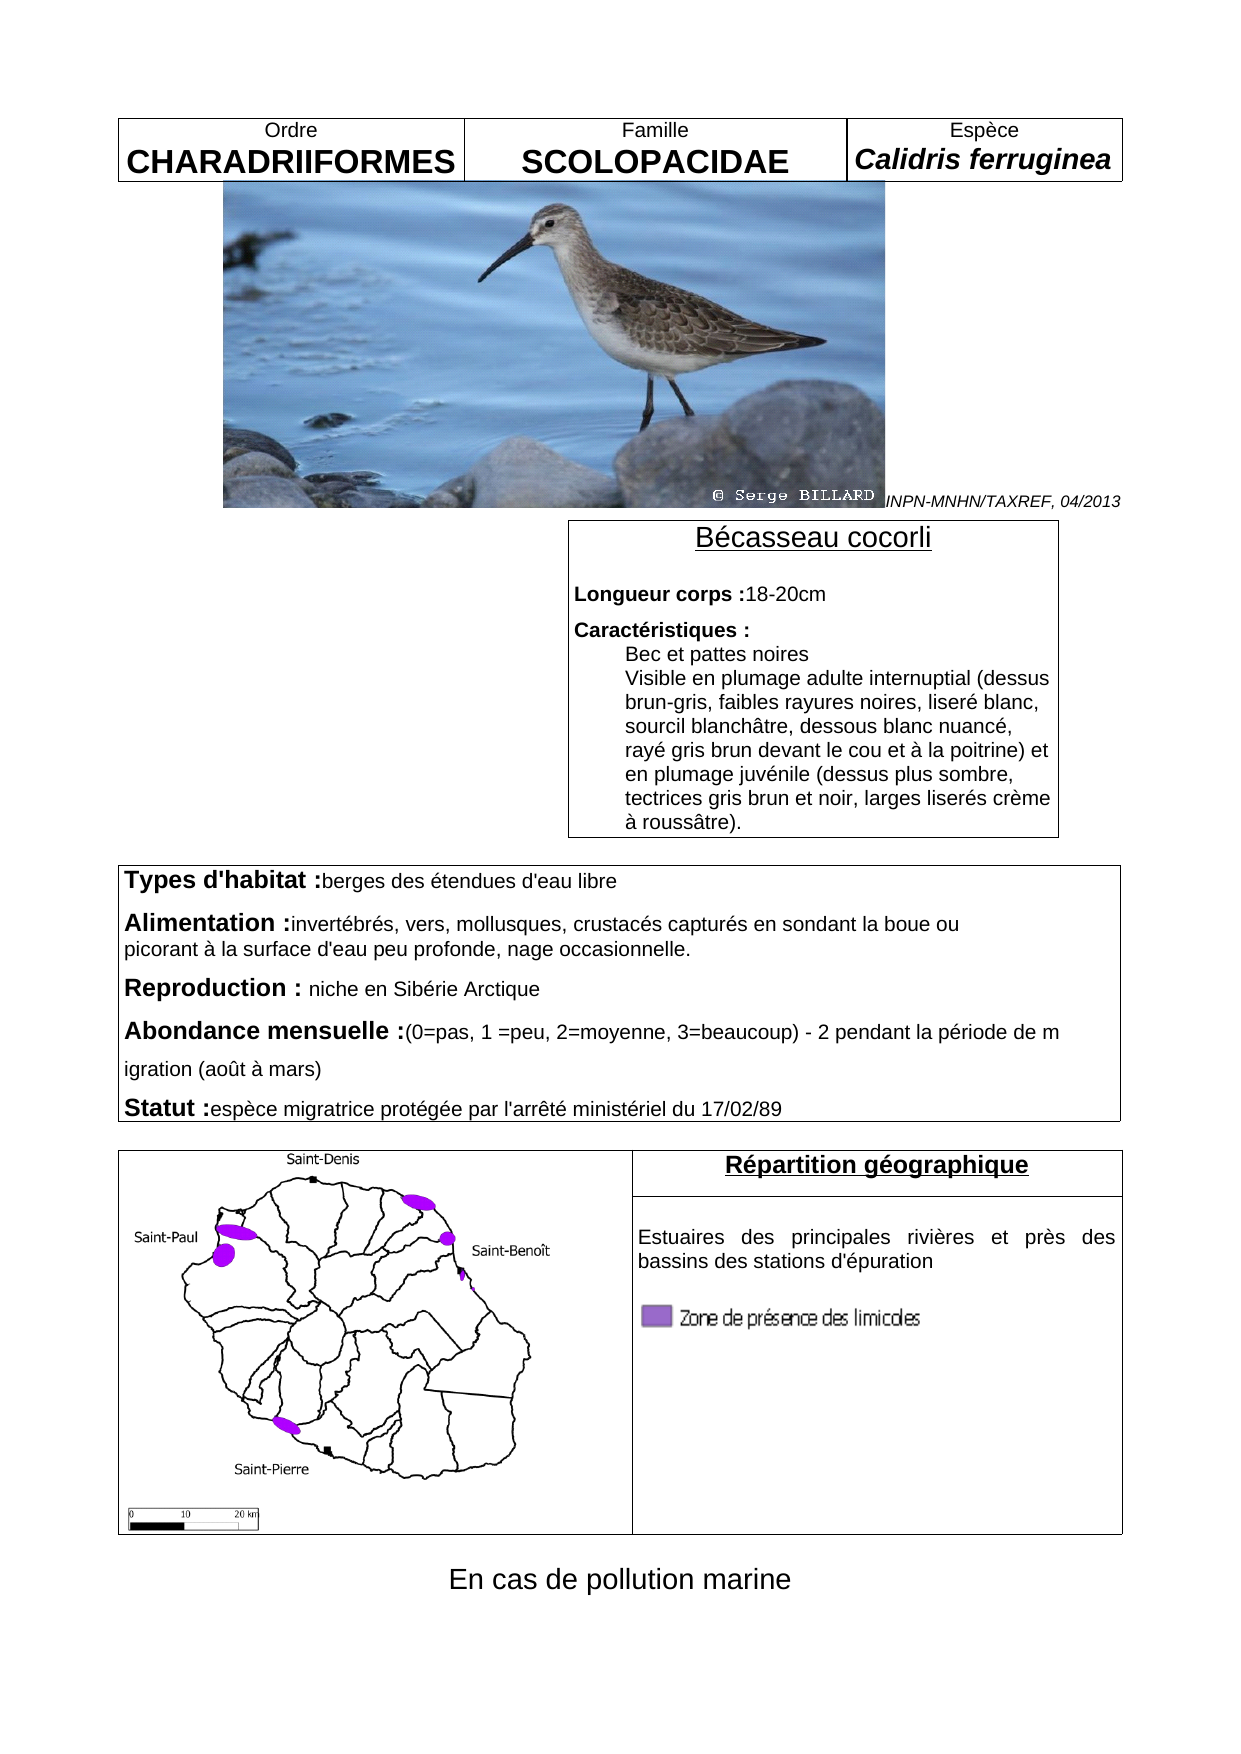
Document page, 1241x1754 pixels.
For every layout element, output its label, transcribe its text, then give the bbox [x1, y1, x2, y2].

text En cas de pollution marine [118, 1562, 1122, 1596]
table_header [554, 1151, 632, 1534]
table_header Espèce Calidris ferruginea [848, 119, 1122, 181]
table_header Répartition géographique [633, 1151, 1122, 1196]
table_header [119, 1151, 123, 1534]
table_header Ordre CHARADRIIFORMES [119, 119, 464, 181]
table_header Famille SCOLOPACIDAE [465, 119, 846, 180]
text INPN-MNHN/TAXREF, 04/2013 [118, 182, 1122, 511]
table_cell Estuaires des principales rivières et près des bassins des stations d'épuration [633, 1197, 1122, 1534]
table_header Bécasseau cocorli Longueur corps :18-20cm Caractéristiques : Bec et pattes noires Visible en plumage adulte internuptial (dessus brun-gris, faibles rayures noires, liseré blanc, sourcil blanchâtre, dessous blanc nuancé, rayé gris brun devant le cou et à la poitrine) et en plumage juvénile (dessus plus sombre, tectrices gris brun et noir, larges liserés crème à roussâtre). [569, 521, 1058, 837]
table_header Types d'habitat :berges des étendues d'eau libre Alimentation :invertébrés, vers, mollusques, crustacés capturés en sondant la boue ou picorant à la surface d'eau peu profonde, nage occasionnelle. Reproduction : niche en Sibérie Arctique Abondance mensuelle :(0=pas, 1 =peu, 2=moyenne, 3=beaucoup) - 2 pendant la période de m igration (août à mars) Statut :espèce migratrice protégée par l'arrêté ministériel du 17/02/89 [119, 866, 1120, 1121]
